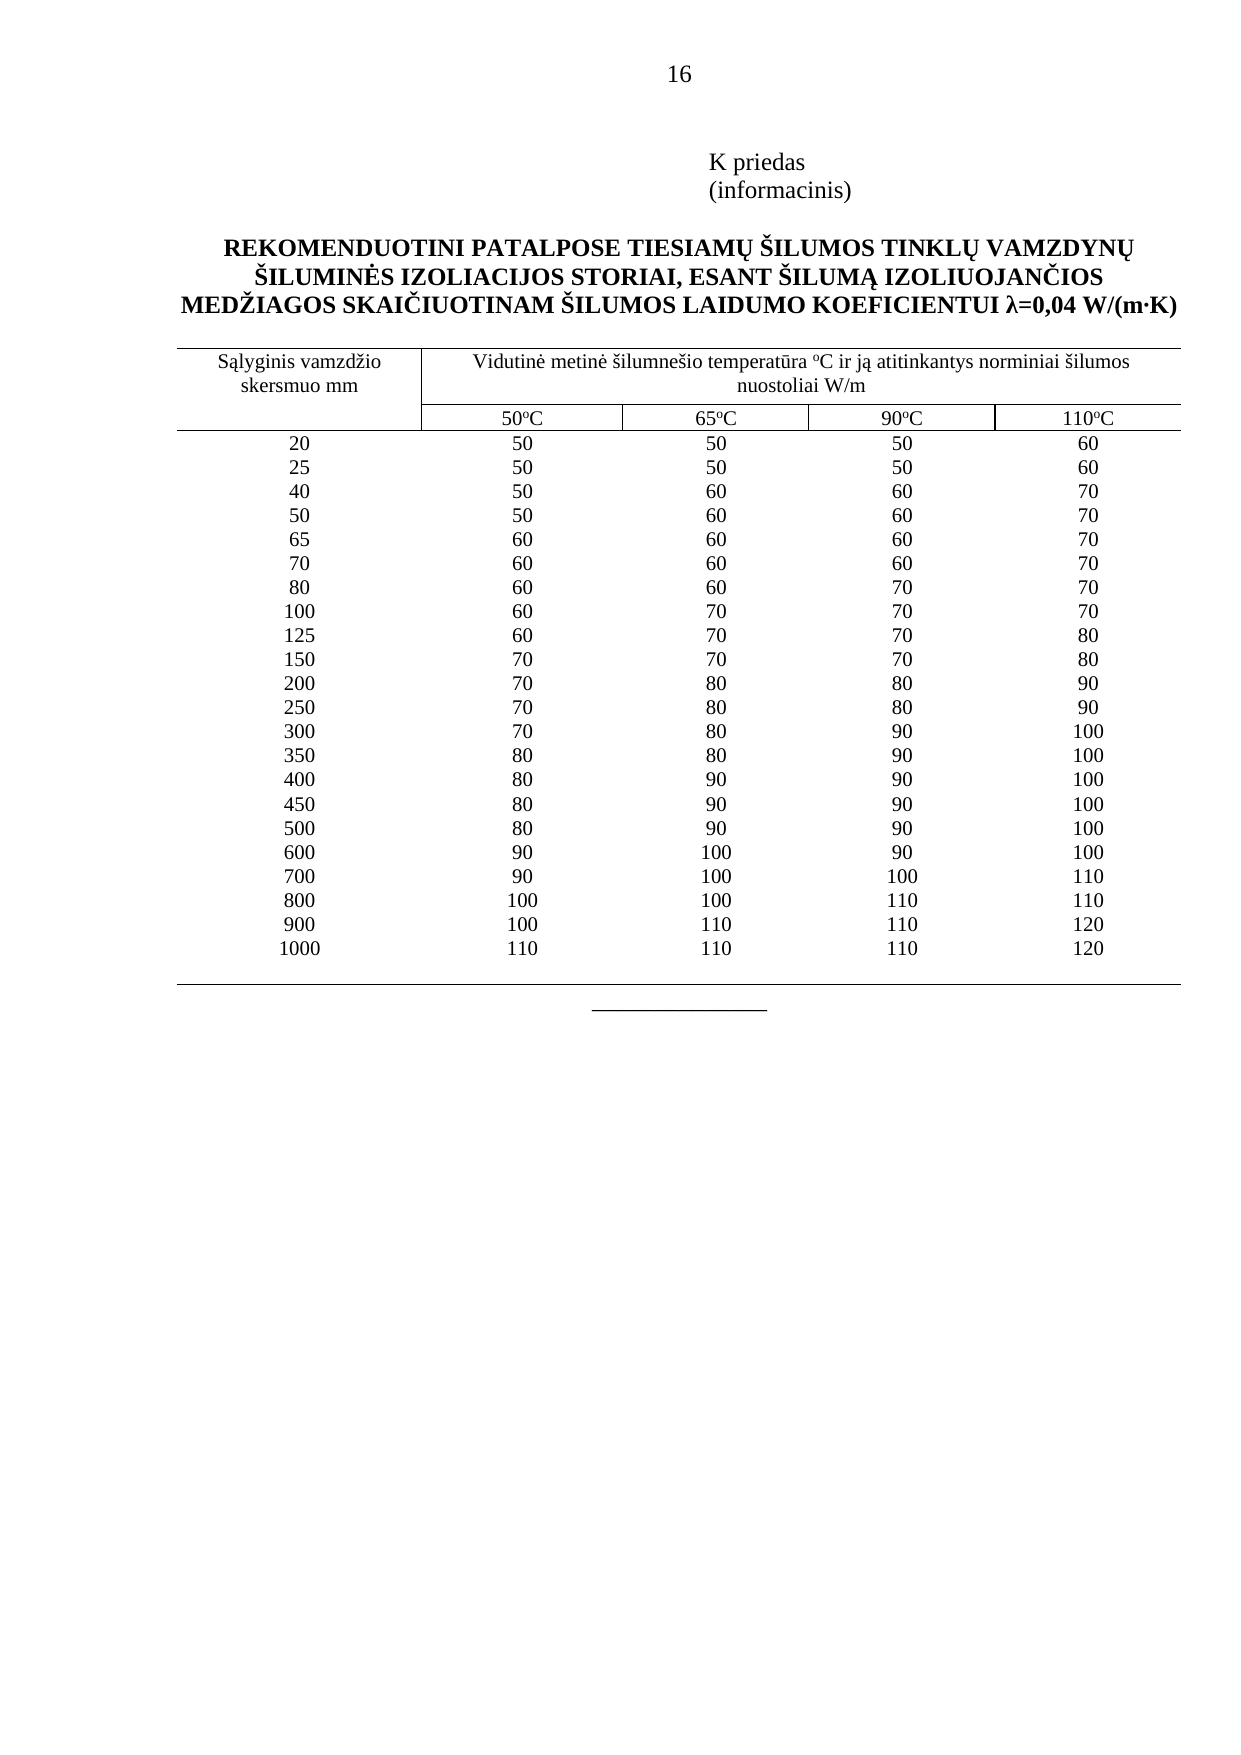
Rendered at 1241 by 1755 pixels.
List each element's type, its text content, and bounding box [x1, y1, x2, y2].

table_cell 100 [623, 864, 809, 888]
table_cell 80 [995, 623, 1181, 647]
table_cell 80 [421, 743, 623, 767]
table_cell 70 [177, 551, 421, 575]
table_cell 60 [809, 479, 995, 503]
table_cell 70 [623, 599, 809, 623]
table_cell 90 [421, 840, 623, 864]
table_cell [809, 960, 995, 984]
table_cell 150 [177, 647, 421, 671]
table_cell 90 [623, 768, 809, 791]
table_cell 50 [623, 431, 809, 454]
table_cell 600 [177, 840, 421, 864]
table_cell 200 [177, 671, 421, 695]
table_cell 50 [177, 503, 421, 527]
table_cell 50 [809, 455, 995, 479]
table_cell 800 [177, 888, 421, 912]
table_cell 70 [809, 623, 995, 647]
table_cell 70 [421, 671, 623, 695]
table_cell 100 [623, 840, 809, 864]
text K priedas [177, 147, 1181, 176]
table_cell [177, 960, 421, 984]
table_cell 65 [177, 527, 421, 551]
table_cell 50 [623, 455, 809, 479]
table_cell 60 [421, 599, 623, 623]
table_cell 120 [995, 912, 1181, 936]
table_cell 60 [623, 503, 809, 527]
table_cell 80 [623, 719, 809, 743]
table_cell 110 [995, 888, 1181, 912]
table_cell 110 [809, 912, 995, 936]
table_cell 100 [809, 864, 995, 888]
table_cell 50 [421, 503, 623, 527]
table_cell 90 [995, 671, 1181, 695]
table_cell 100 [995, 768, 1181, 791]
table_cell 80 [421, 816, 623, 839]
table_cell 90 [809, 791, 995, 816]
table_cell 80 [623, 695, 809, 719]
table_cell 90oC [809, 405, 994, 429]
table_cell 50 [421, 431, 623, 454]
table_cell 110 [809, 888, 995, 912]
table_cell 70 [421, 695, 623, 719]
table_cell 100 [995, 840, 1181, 864]
table_cell 80 [421, 791, 623, 816]
table_cell 100 [421, 912, 623, 936]
table_cell 400 [177, 768, 421, 791]
table_cell 70 [421, 647, 623, 671]
table_cell 60 [623, 527, 809, 551]
table_cell 90 [623, 816, 809, 839]
table_cell 100 [995, 791, 1181, 816]
table_cell 70 [623, 647, 809, 671]
table_cell 500 [177, 816, 421, 839]
table_header Sąlyginis vamzdžio skersmuo mm [177, 349, 421, 429]
table_cell 80 [809, 671, 995, 695]
table_cell 80 [623, 743, 809, 767]
table_cell 90 [809, 768, 995, 791]
table_cell 100 [995, 816, 1181, 839]
table_cell [421, 960, 623, 984]
table_cell 60 [623, 575, 809, 599]
table_cell 90 [809, 743, 995, 767]
table_cell 125 [177, 623, 421, 647]
table_cell 60 [809, 527, 995, 551]
table_cell 60 [809, 551, 995, 575]
table_cell 80 [995, 647, 1181, 671]
table_cell 80 [809, 695, 995, 719]
table_cell 60 [623, 479, 809, 503]
table_cell 100 [623, 888, 809, 912]
table_cell 100 [177, 599, 421, 623]
table_cell 40 [177, 479, 421, 503]
table_cell 70 [809, 647, 995, 671]
table_cell 90 [623, 791, 809, 816]
table_cell 90 [809, 719, 995, 743]
table_cell 70 [995, 599, 1181, 623]
table_cell 110 [623, 912, 809, 936]
table_cell 300 [177, 719, 421, 743]
table_cell 50 [809, 431, 995, 454]
table_cell 60 [421, 623, 623, 647]
table_cell 65oC [623, 405, 808, 429]
table_cell 110 [809, 936, 995, 960]
table_cell 100 [995, 719, 1181, 743]
text (informacinis) [177, 176, 1181, 204]
table_cell 90 [421, 864, 623, 888]
table_cell 50oC [422, 405, 622, 429]
table_cell 450 [177, 791, 421, 816]
text ______________ [177, 985, 1181, 1014]
table_cell 100 [995, 743, 1181, 767]
table_cell 700 [177, 864, 421, 888]
table_cell 900 [177, 912, 421, 936]
table_cell 110 [995, 864, 1181, 888]
table_cell 70 [995, 479, 1181, 503]
table_cell 80 [623, 671, 809, 695]
table_cell 80 [421, 768, 623, 791]
table_cell 60 [623, 551, 809, 575]
table_cell 250 [177, 695, 421, 719]
table_cell 110 [623, 936, 809, 960]
table_cell 110oC [996, 405, 1181, 429]
table_cell 70 [995, 527, 1181, 551]
table_cell 60 [809, 503, 995, 527]
table_cell 1000 [177, 936, 421, 960]
table_cell [623, 960, 809, 984]
table_cell 60 [421, 575, 623, 599]
table_cell 70 [995, 575, 1181, 599]
table_cell 70 [623, 623, 809, 647]
table_cell 50 [421, 455, 623, 479]
table_cell 60 [421, 551, 623, 575]
table_cell 100 [421, 888, 623, 912]
text REKOMENDUOTINI PATALPOSE TIESIAMŲ ŠILUMOS TINKLŲ VAMZDYNŲ ŠILUMINĖS IZOLIACIJOS STORIAI, ESANT ŠILUMĄ IZOLIUOJANČIOS MEDŽIAGOS SKAIČIUOTINAM ŠILUMOS LAIDUMO KOEFICIENTUI λ=0,04 W/(m∙K) [177, 233, 1181, 319]
table_cell 50 [421, 479, 623, 503]
table_cell [995, 960, 1181, 984]
table_header Vidutinė metinė šilumnešio temperatūra oC ir ją atitinkantys norminiai šilumos nuostoliai W/m [422, 349, 1181, 404]
table_cell 350 [177, 743, 421, 767]
table_cell 70 [809, 575, 995, 599]
table_cell 90 [809, 840, 995, 864]
table_cell 70 [421, 719, 623, 743]
table_cell 70 [995, 503, 1181, 527]
table_cell 80 [177, 575, 421, 599]
table_cell 60 [995, 455, 1181, 479]
table_cell 120 [995, 936, 1181, 960]
table_cell 60 [421, 527, 623, 551]
table_cell 90 [809, 816, 995, 839]
table_cell 70 [995, 551, 1181, 575]
table_cell 90 [995, 695, 1181, 719]
table_cell 70 [809, 599, 995, 623]
table_cell 20 [177, 431, 421, 454]
table_cell 60 [995, 431, 1181, 454]
table_cell 25 [177, 455, 421, 479]
table_cell 110 [421, 936, 623, 960]
